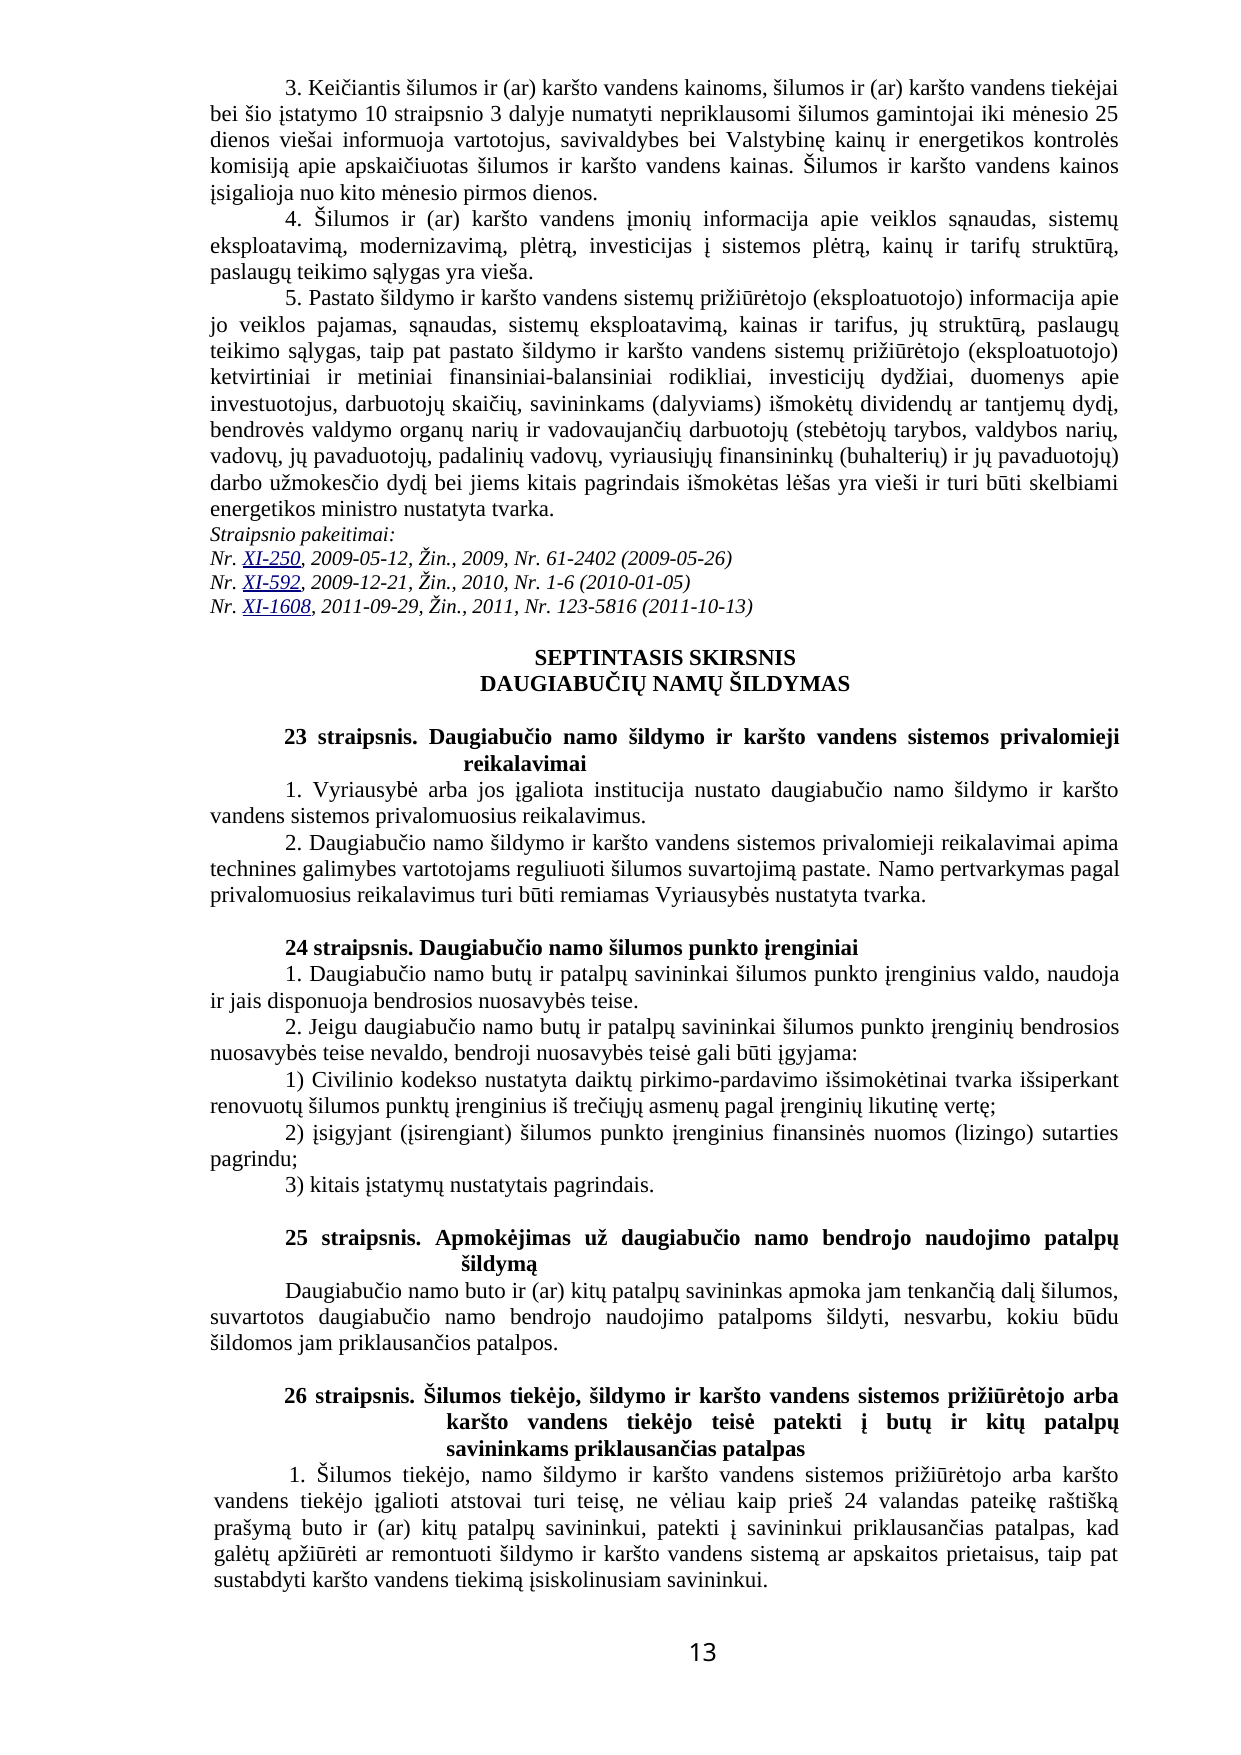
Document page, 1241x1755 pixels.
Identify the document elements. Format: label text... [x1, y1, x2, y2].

text DAUGIABUČIŲ NAMŲ ŠILDYMAS [210, 671, 1120, 697]
text 1. Daugiabučio namo butų ir patalpų savininkai šilumos punkto įrenginius valdo, naudoja ir jais disponuoja bendrosios nuosavybės teise. [210, 960, 1120, 1013]
text Daugiabučio namo buto ir (ar) kitų patalpų savininkas apmoka jam tenkančią dalį šilumos, suvartotos daugiabučio namo bendrojo naudojimo patalpoms šildyti, nesvarbu, kokiu būdu šildomos jam priklausančios patalpos. [210, 1277, 1120, 1356]
text 1) Civilinio kodekso nustatyta daiktų pirkimo-pardavimo išsimokėtinai tvarka išsiperkant renovuotų šilumos punktų įrenginius iš trečiųjų asmenų pagal įrenginių likutinę vertę; [210, 1066, 1120, 1118]
text Straipsnio pakeitimai: [210, 522, 1120, 546]
subtitle 26 straipsnis. Šilumos tiekėjo, šildymo ir karšto vandens sistemos prižiūrėtojo arba karšto vandens tiekėjo teisė patekti į butų ir kitų patalpų savininkams priklausančias patalpas [284, 1382, 1120, 1461]
text Nr. XI-592, 2009-12-21, Žin., 2010, Nr. 1-6 (2010-01-05) [210, 570, 1120, 594]
text 25 straipsnis. Apmokėjimas už daugiabučio namo bendrojo naudojimo patalpų šildymą [285, 1224, 1120, 1277]
text 23 straipsnis. Daugiabučio namo šildymo ir karšto vandens sistemos privalomieji reikalavimai [284, 723, 1120, 776]
text 2) įsigyjant (įsirengiant) šilumos punkto įrenginius finansinės nuomos (lizingo) sutarties pagrindu; [210, 1118, 1120, 1171]
text 3) kitais įstatymų nustatytais pagrindais. [210, 1171, 1120, 1198]
text 24 straipsnis. Daugiabučio namo šilumos punkto įrenginiai [210, 934, 1120, 960]
text 4. Šilumos ir (ar) karšto vandens įmonių informacija apie veiklos sąnaudas, sistemų eksploatavimą, modernizavimą, plėtrą, investicijas į sistemos plėtrą, kainų ir tarifų struktūrą, paslaugų teikimo sąlygas yra vieša. [210, 205, 1120, 284]
text Nr. XI-1608, 2011-09-29, Žin., 2011, Nr. 123-5816 (2011-10-13) [210, 594, 1120, 618]
text 2. Daugiabučio namo šildymo ir karšto vandens sistemos privalomieji reikalavimai apima technines galimybes vartotojams reguliuoti šilumos suvartojimą pastate. Namo pertvarkymas pagal privalomuosius reikalavimus turi būti remiamas Vyriausybės nustatyta tvarka. [210, 829, 1120, 908]
text 3. Keičiantis šilumos ir (ar) karšto vandens kainoms, šilumos ir (ar) karšto vandens tiekėjai bei šio įstatymo 10 straipsnio 3 dalyje numatyti nepriklausomi šilumos gamintojai iki mėnesio 25 dienos viešai informuoja vartotojus, savivaldybes bei Valstybinę kainų ir energetikos kontrolės komisiją apie apskaičiuotas šilumos ir karšto vandens kainas. Šilumos ir karšto vandens kainos įsigalioja nuo kito mėnesio pirmos dienos. [210, 73, 1120, 205]
text 1. Šilumos tiekėjo, namo šildymo ir karšto vandens sistemos prižiūrėtojo arba karšto vandens tiekėjo įgalioti atstovai turi teisę, ne vėliau kaip prieš 24 valandas pateikę raštišką prašymą buto ir (ar) kitų patalpų savininkui, patekti į savininkui priklausančias patalpas, kad galėtų apžiūrėti ar remontuoti šildymo ir karšto vandens sistemą ar apskaitos prietaisus, taip pat sustabdyti karšto vandens tiekimą įsiskolinusiam savininkui. [213, 1461, 1120, 1593]
text 1. Vyriausybė arba jos įgaliota institucija nustato daugiabučio namo šildymo ir karšto vandens sistemos privalomuosius reikalavimus. [210, 776, 1120, 829]
text 5. Pastato šildymo ir karšto vandens sistemų prižiūrėtojo (eksploatuotojo) informacija apie jo veiklos pajamas, sąnaudas, sistemų eksploatavimą, kainas ir tarifus, jų struktūrą, paslaugų teikimo sąlygas, taip pat pastato šildymo ir karšto vandens sistemų prižiūrėtojo (eksploatuotojo) ketvirtiniai ir metiniai finansiniai-balansiniai rodikliai, investicijų dydžiai, duomenys apie investuotojus, darbuotojų skaičių, savininkams (dalyviams) išmokėtų dividendų ar tantjemų dydį, bendrovės valdymo organų narių ir vadovaujančių darbuotojų (stebėtojų tarybos, valdybos narių, vadovų, jų pavaduotojų, padalinių vadovų, vyriausiųjų finansininkų (buhalterių) ir jų pavaduotojų) darbo užmokesčio dydį bei jiems kitais pagrindais išmokėtas lėšas yra vieši ir turi būti skelbiami energetikos ministro nustatyta tvarka. [210, 284, 1120, 522]
text 2. Jeigu daugiabučio namo butų ir patalpų savininkai šilumos punkto įrenginių bendrosios nuosavybės teise nevaldo, bendroji nuosavybės teisė gali būti įgyjama: [210, 1013, 1120, 1066]
text Nr. XI-250, 2009-05-12, Žin., 2009, Nr. 61-2402 (2009-05-26) [210, 546, 1120, 570]
text SEPTINTASIS SKIRSNIS [210, 644, 1120, 671]
